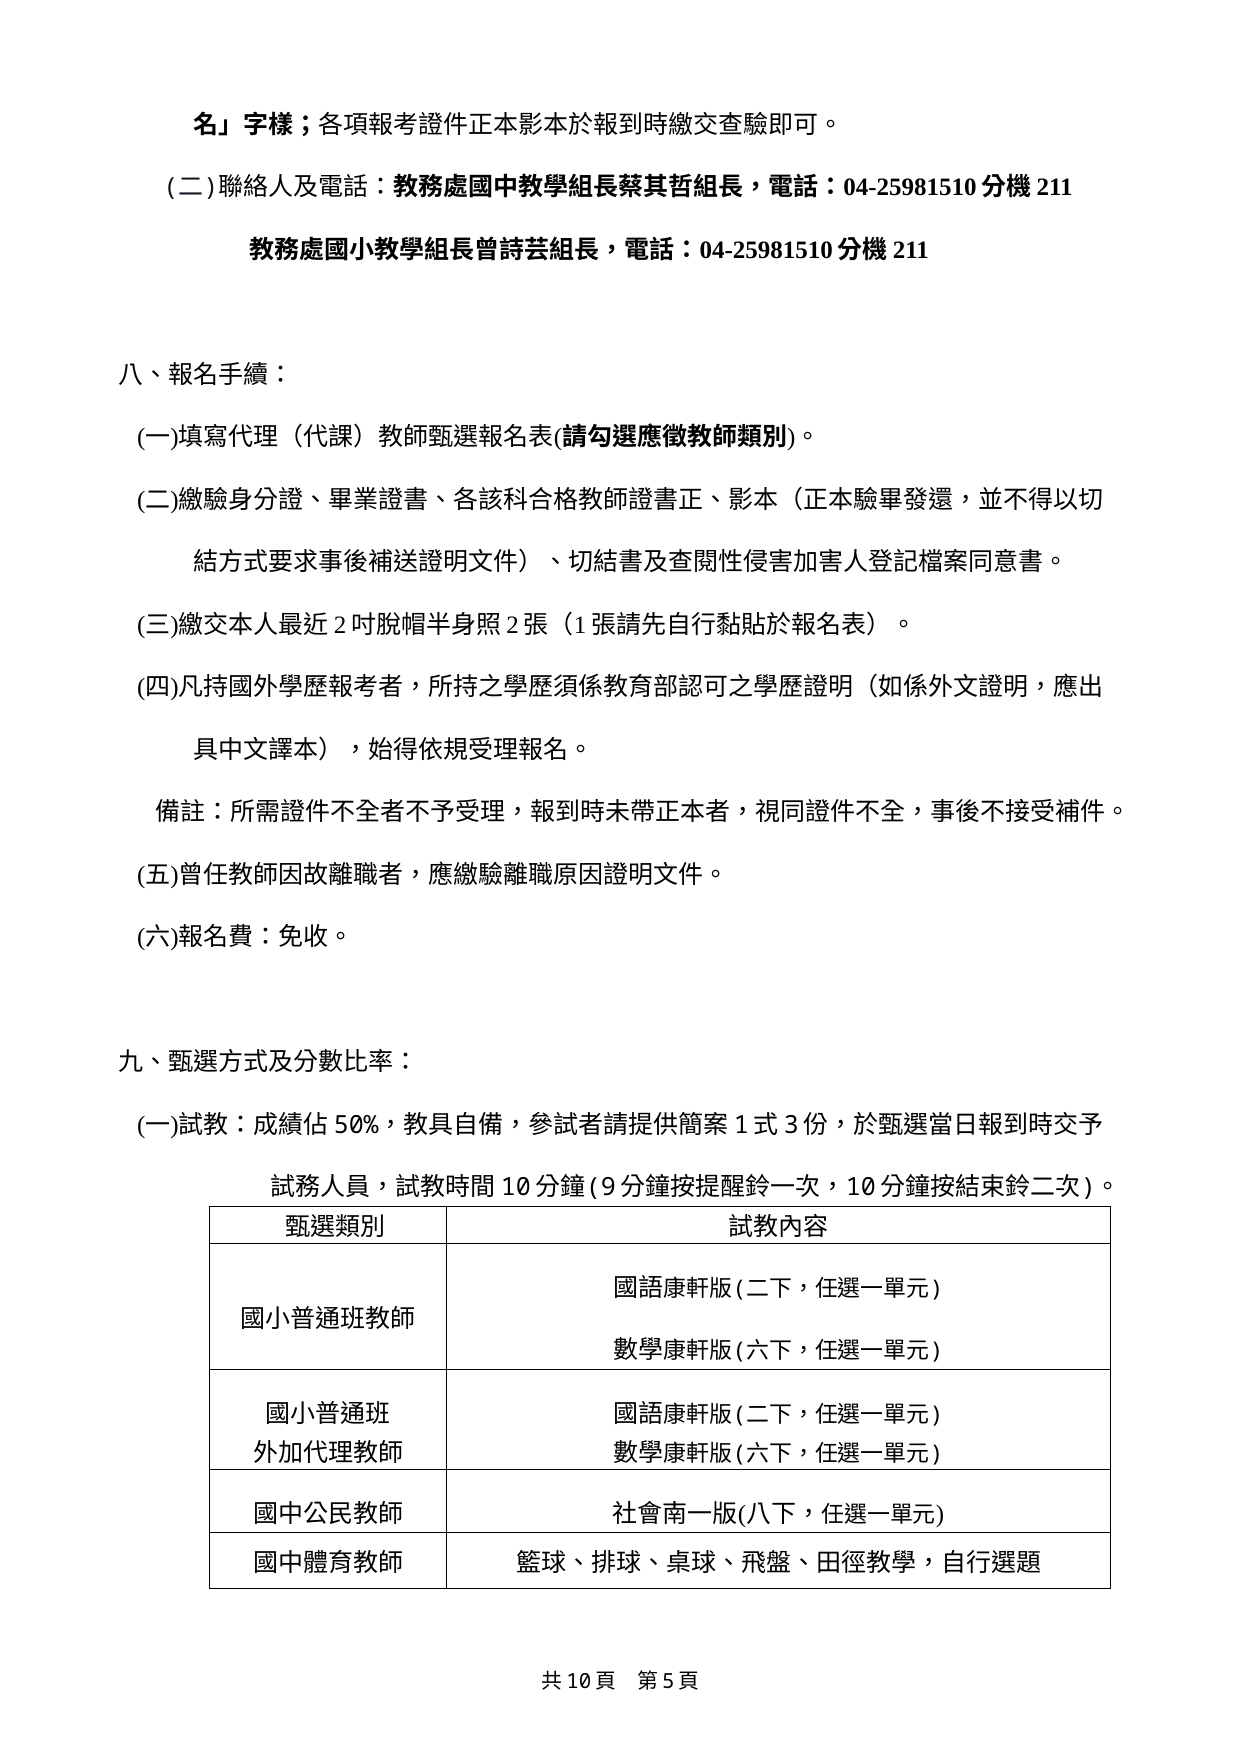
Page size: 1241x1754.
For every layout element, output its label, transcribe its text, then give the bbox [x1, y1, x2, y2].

table_header 試教內容 [447, 1207, 1110, 1243]
table_cell 國小普通班 外加代理教師 [210, 1370, 446, 1469]
text (一)填寫代理（代課）教師甄選報名表(請勾選應徵教師類別)。 [118, 393, 1122, 456]
table_cell 國語康軒版(二下，任選一單元) 數學康軒版(六下，任選一單元) [447, 1244, 1110, 1369]
text (四)凡持國外學歷報考者，所持之學歷須係教育部認可之學歷證明（如係外文證明，應出 具中文譯本），始得依規受理報名。 [118, 643, 1122, 768]
text 教務處國小教學組長曾詩芸組長，電話：04-25981510分機211 [118, 206, 1122, 268]
table_cell 國小普通班教師 [210, 1244, 446, 1369]
text (二)聯絡人及電話：教務處國中教學組長蔡其哲組長，電話：04-25981510分機211 [118, 143, 1122, 206]
table_cell 國語康軒版(二下，任選一單元) 數學康軒版(六下，任選一單元) [447, 1370, 1110, 1469]
table_cell 籃球、排球、桌球、飛盤、田徑教學，自行選題 [447, 1533, 1110, 1588]
text (二)繳驗身分證、畢業證書、各該科合格教師證書正、影本（正本驗畢發還，並不得以切 結方式要求事後補送證明文件）、切結書及查閱性侵害加害人登記檔案同意書。 [118, 456, 1122, 581]
text (一)本校地處偏遠山區，交通不便，提供有意應徵者網路報名；請於報名期間以網路報名（電子信箱：eliza661210@gmail.com），傳送文件為本案之甄選報名表(如附件一) 、資料證件及自傳簡歷(A4、不超過2頁，格式不拘)，請於電子檔名開頭註明「甄選報名」字樣；各項報考證件正本影本於報到時繳交查驗即可。 [118, 81, 1122, 143]
table_cell 國中體育教師 [210, 1533, 446, 1588]
text (三)繳交本人最近2吋脫帽半身照2張（1張請先自行黏貼於報名表）。 [118, 581, 1122, 643]
text (一)試教：成績佔50%，教具自備，參試者請提供簡案1式3份，於甄選當日報到時交予試務人員，試教時間10分鐘(9分鐘按提醒鈴一次，10分鐘按結束鈴二次)。 [118, 1081, 1122, 1206]
text 九、甄選方式及分數比率： [118, 1018, 1122, 1081]
table_cell 社會南一版(八下，任選一單元) [447, 1470, 1110, 1532]
table_header 甄選類別 [210, 1207, 446, 1243]
text (五)曾任教師因故離職者，應繳驗離職原因證明文件。 [118, 831, 1122, 893]
text 備註：所需證件不全者不予受理，報到時未帶正本者，視同證件不全，事後不接受補件。 [118, 768, 1122, 831]
text (六)報名費：免收。 [118, 893, 1122, 956]
table_cell 國中公民教師 [210, 1470, 446, 1532]
text 八、報名手續： [118, 331, 1122, 393]
